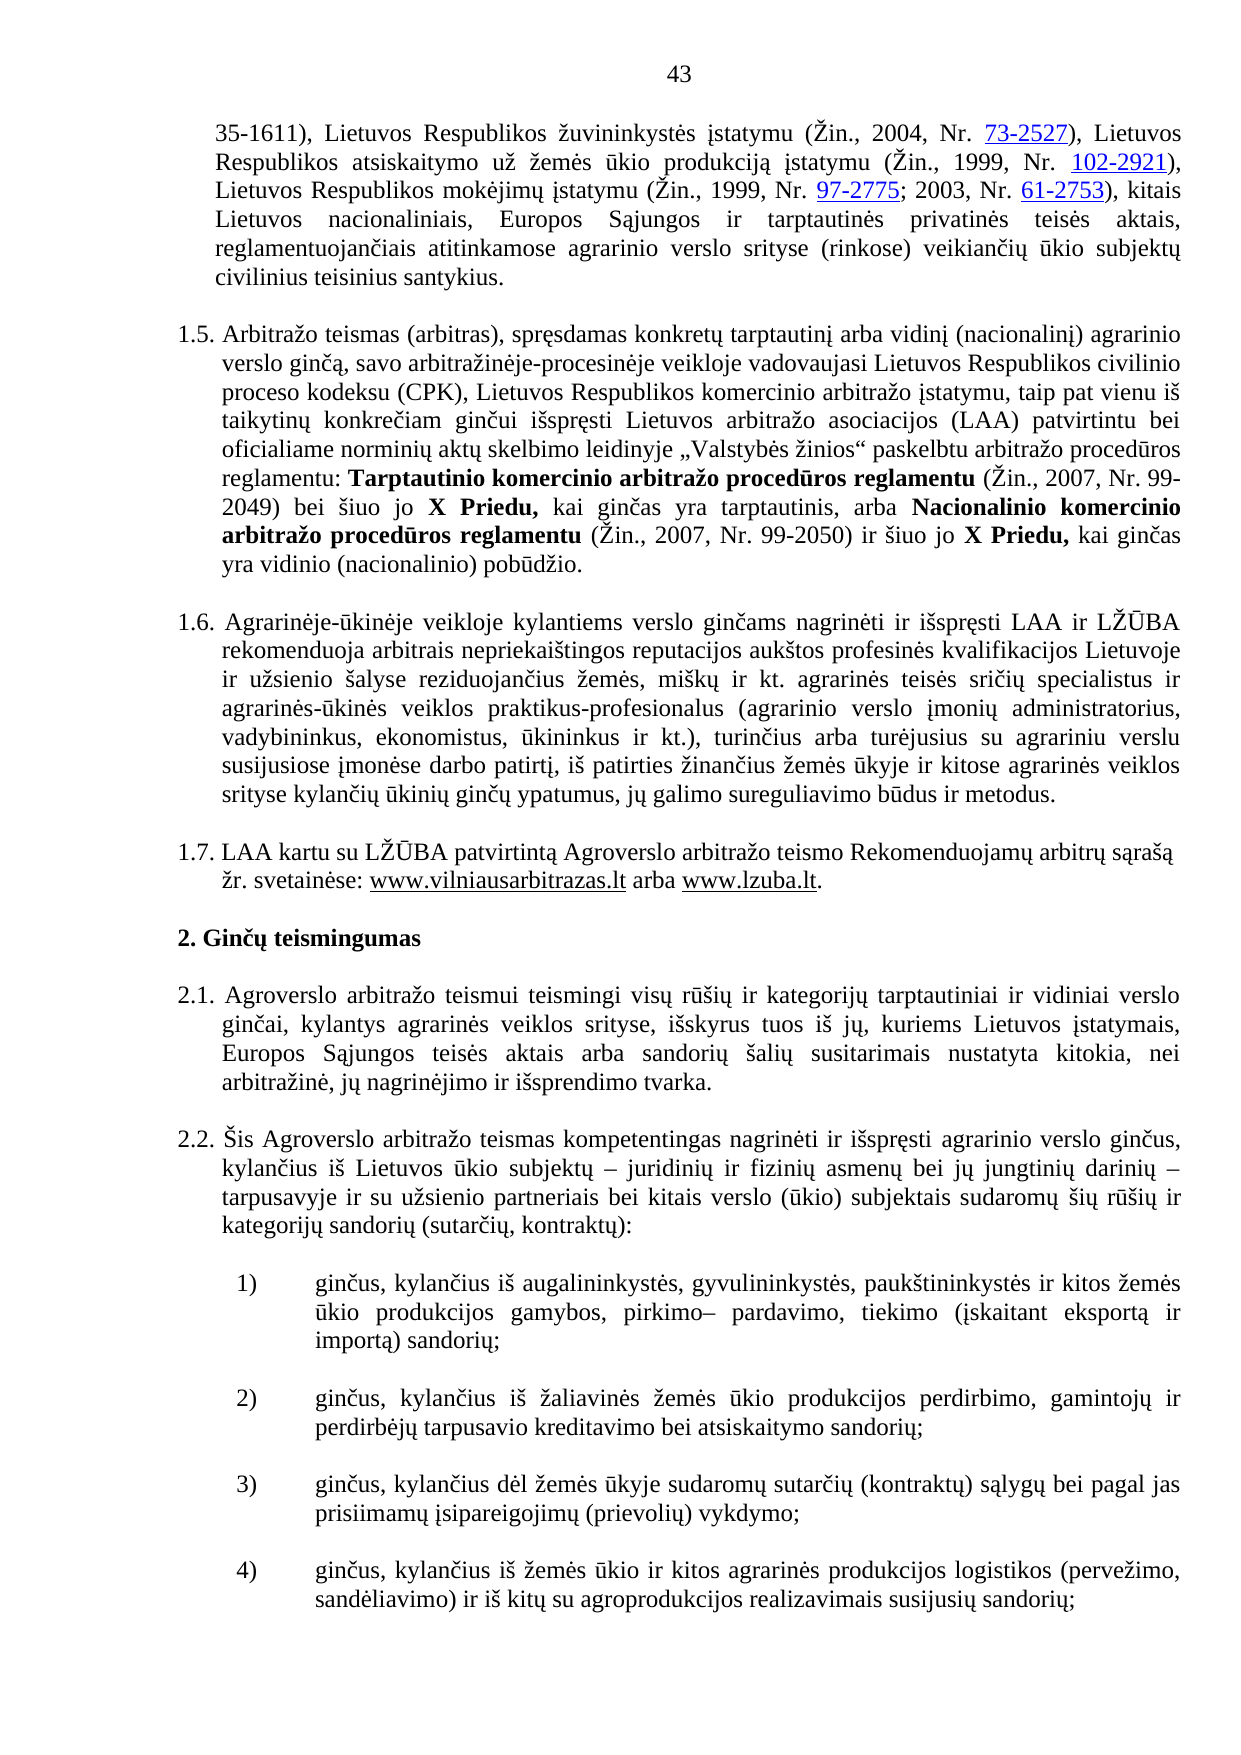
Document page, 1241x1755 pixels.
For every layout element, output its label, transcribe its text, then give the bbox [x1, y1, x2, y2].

text 2) ginčus, kylančius iš žaliavinės žemės ūkio produkcijos perdirbimo, gamintojų ir perdirbėjų tarpusavio kreditavimo bei atsiskaitymo sandorių; [236, 1383, 1181, 1441]
text 4) ginčus, kylančius iš žemės ūkio ir kitos agrarinės produkcijos logistikos (pervežimo, sandėliavimo) ir iš kitų su agroprodukcijos realizavimais susijusių sandorių; [236, 1556, 1181, 1613]
text 1.5. Arbitražo teismas (arbitras), spręsdamas konkretų tarptautinį arba vidinį (nacionalinį) agrarinio verslo ginčą, savo arbitražinėje-procesinėje veikloje vadovaujasi Lietuvos Respublikos civilinio proceso kodeksu (CPK), Lietuvos Respublikos komercinio arbitražo įstatymu, taip pat vienu iš taikytinų konkrečiam ginčui išspręsti Lietuvos arbitražo asociacijos (LAA) patvirtintu bei oficialiame norminių aktų skelbimo leidinyje „Valstybės žinios“ paskelbtu arbitražo procedūros reglamentu: Tarptautinio komercinio arbitražo procedūros reglamentu (Žin., 2007, Nr. 99-2049) bei šiuo jo X Priedu, kai ginčas yra tarptautinis, arba Nacionalinio komercinio arbitražo procedūros reglamentu (Žin., 2007, Nr. 99-2050) ir šiuo jo X Priedu, kai ginčas yra vidinio (nacionalinio) pobūdžio. [177, 319, 1181, 578]
text 3) ginčus, kylančius dėl žemės ūkyje sudaromų sutarčių (kontraktų) sąlygų bei pagal jas prisiimamų įsipareigojimų (prievolių) vykdymo; [236, 1469, 1181, 1527]
text 2.2. Šis Agroverslo arbitražo teismas kompetentingas nagrinėti ir išspręsti agrarinio verslo ginčus, kylančius iš Lietuvos ūkio subjektų – juridinių ir fizinių asmenų bei jų jungtinių darinių – tarpusavyje ir su užsienio partneriais bei kitais verslo (ūkio) subjektais sudaromų šių rūšių ir kategorijų sandorių (sutarčių, kontraktų): [177, 1124, 1181, 1239]
text 1.6. Agrarinėje-ūkinėje veikloje kylantiems verslo ginčams nagrinėti ir išspręsti LAA ir LŽŪBA rekomenduoja arbitrais nepriekaištingos reputacijos aukštos profesinės kvalifikacijos Lietuvoje ir užsienio šalyse reziduojančius žemės, miškų ir kt. agrarinės teisės sričių specialistus ir agrarinės-ūkinės veiklos praktikus-profesionalus (agrarinio verslo įmonių administratorius, vadybininkus, ekonomistus, ūkininkus ir kt.), turinčius arba turėjusius su agrariniu verslu susijusiose įmonėse darbo patirtį, iš patirties žinančius žemės ūkyje ir kitose agrarinės veiklos srityse kylančių ūkinių ginčų ypatumus, jų galimo sureguliavimo būdus ir metodus. [177, 607, 1181, 808]
text 1.7. LAA kartu su LŽŪBA patvirtintą Agroverslo arbitražo teismo Rekomenduojamų arbitrų sąrašą žr. svetainėse: www.vilniausarbitrazas.lt arba www.lzuba.lt. [177, 837, 1181, 894]
text 1) ginčus, kylančius iš augalininkystės, gyvulininkystės, paukštininkystės ir kitos žemės ūkio produkcijos gamybos, pirkimo– pardavimo, tiekimo (įskaitant eksportą ir importą) sandorių; [236, 1268, 1181, 1354]
text 2.1. Agroverslo arbitražo teismui teismingi visų rūšių ir kategorijų tarptautiniai ir vidiniai verslo ginčai, kylantys agrarinės veiklos srityse, išskyrus tuos iš jų, kuriems Lietuvos įstatymais, Europos Sąjungos teisės aktais arba sandorių šalių susitarimais nustatyta kitokia, nei arbitražinė, jų nagrinėjimo ir išsprendimo tvarka. [177, 981, 1181, 1096]
text 2. Ginčų teismingumas [177, 923, 1181, 952]
text 35-1611), Lietuvos Respublikos žuvininkystės įstatymu (Žin., 2004, Nr. 73-2527), Lietuvos Respublikos atsiskaitymo už žemės ūkio produkciją įstatymu (Žin., 1999, Nr. 102-2921), Lietuvos Respublikos mokėjimų įstatymu (Žin., 1999, Nr. 97-2775; 2003, Nr. 61-2753), kitais Lietuvos nacionaliniais, Europos Sąjungos ir tarptautinės privatinės teisės aktais, reglamentuojančiais atitinkamose agrarinio verslo srityse (rinkose) veikiančių ūkio subjektų civilinius teisinius santykius. [177, 118, 1181, 291]
